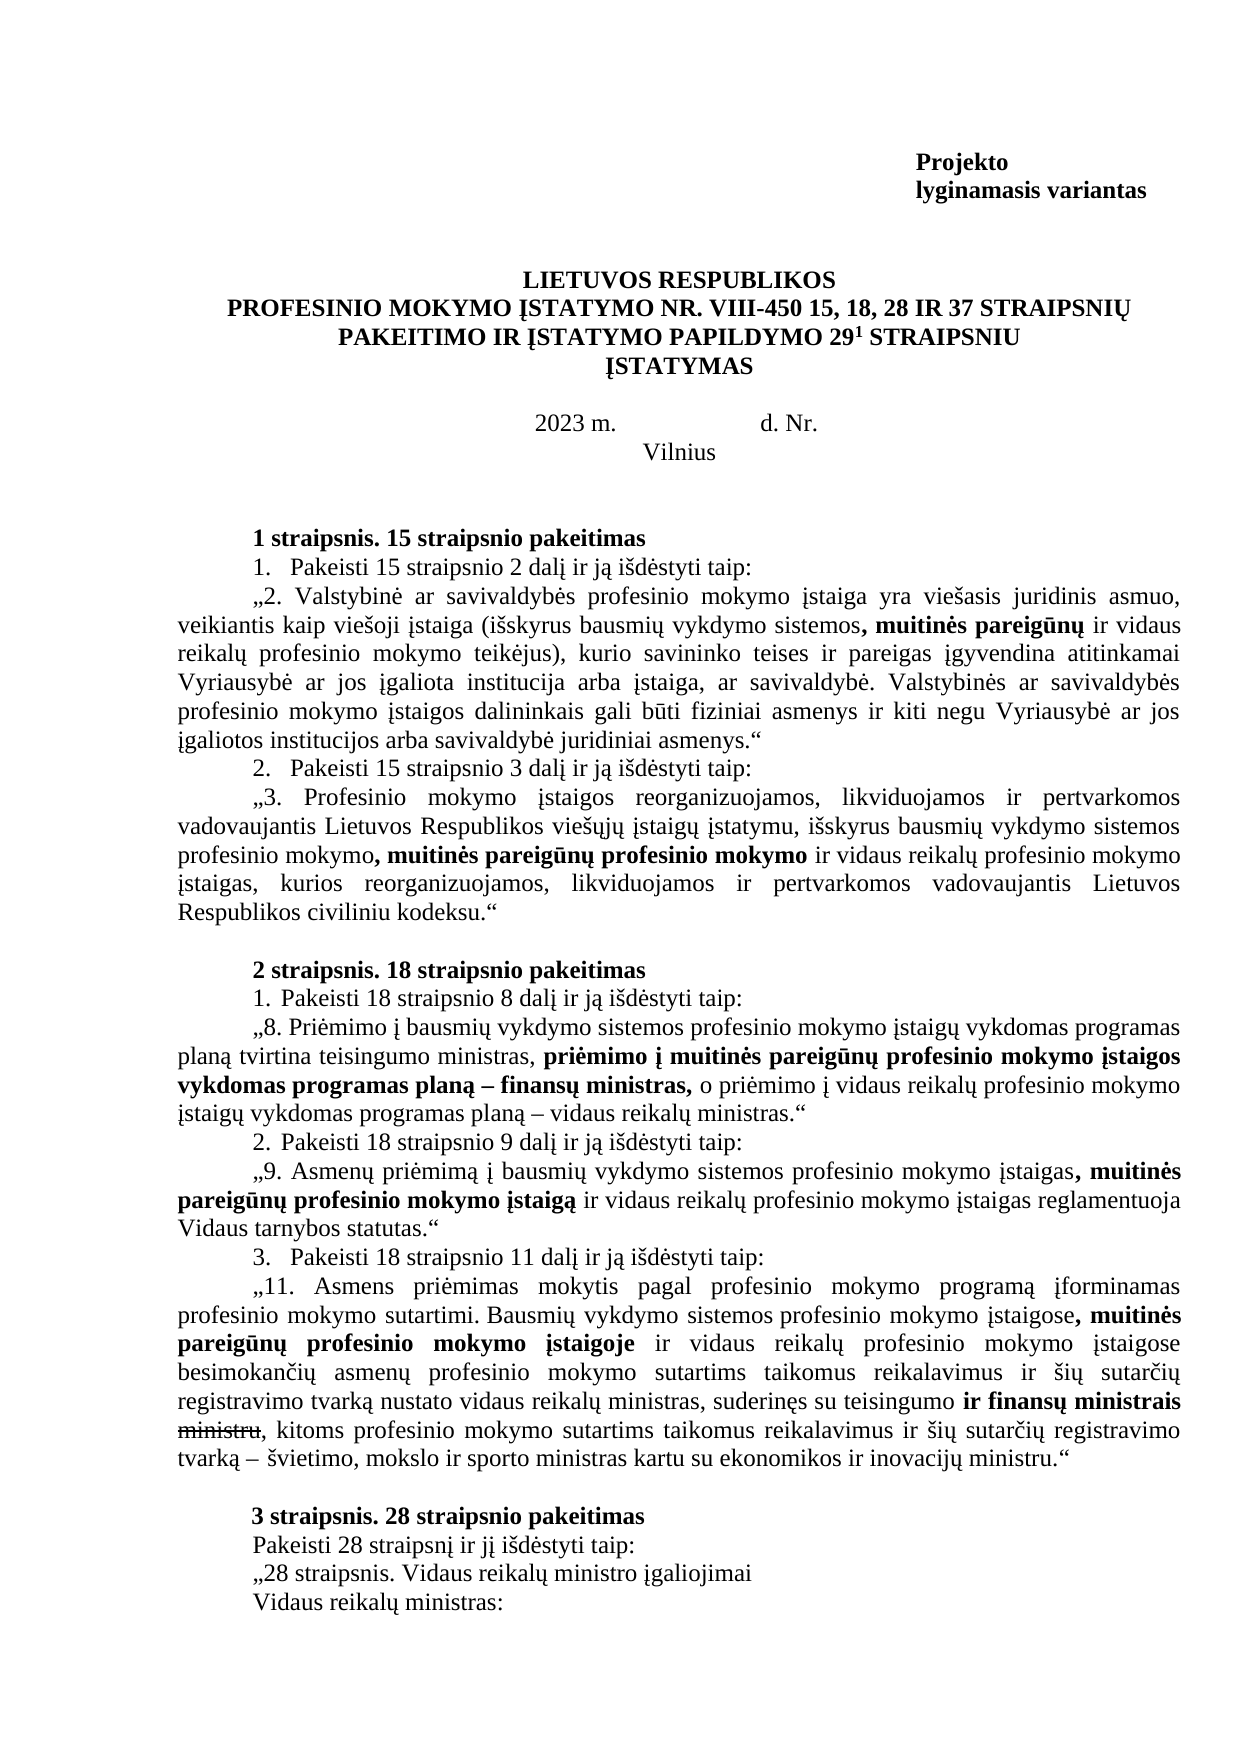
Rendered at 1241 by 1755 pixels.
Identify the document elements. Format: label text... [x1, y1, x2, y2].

text lyginamasis variantas [916, 176, 1181, 204]
text „11. Asmens priėmimas mokytis pagal profesinio mokymo programą įforminamas profesinio mokymo sutartimi. Bausmių vykdymo sistemos profesinio mokymo įstaigose, muitinės pareigūnų profesinio mokymo įstaigoje ir vidaus reikalų profesinio mokymo įstaigose besimokančių asmenų profesinio mokymo sutartims taikomus reikalavimus ir šių sutarčių registravimo tvarką nustato vidaus reikalų ministras, suderinęs su teisingumo ir finansų ministrais ministru, kitoms profesinio mokymo sutartims taikomus reikalavimus ir šių sutarčių registravimo tvarką – švietimo, mokslo ir sporto ministras kartu su ekonomikos ir inovacijų ministru.“ [177, 1271, 1181, 1472]
text ĮSTATYMAS [177, 351, 1181, 380]
text LIETUVOS RESPUBLIKOS [177, 265, 1181, 293]
text 3. Pakeisti 18 straipsnio 11 dalį ir ją išdėstyti taip: [252, 1242, 1181, 1271]
text 1. Pakeisti 18 straipsnio 8 dalį ir ją išdėstyti taip: [177, 983, 1181, 1012]
text 3 straipsnis. 28 straipsnio pakeitimas [251, 1501, 1181, 1530]
text Vilnius [177, 437, 1181, 466]
text „28 straipsnis. Vidaus reikalų ministro įgaliojimai [177, 1558, 1181, 1587]
text „2. Valstybinė ar savivaldybės profesinio mokymo įstaiga yra viešasis juridinis asmuo, veikiantis kaip viešoji įstaiga (išskyrus bausmių vykdymo sistemos, muitinės pareigūnų ir vidaus reikalų profesinio mokymo teikėjus), kurio savininko teises ir pareigas įgyvendina atitinkamai Vyriausybė ar jos įgaliota institucija arba įstaiga, ar savivaldybė. Valstybinės ar savivaldybės profesinio mokymo įstaigos dalininkais gali būti fiziniai asmenys ir kiti negu Vyriausybė ar jos įgaliotos institucijos arba savivaldybė juridiniai asmenys.“ [177, 581, 1181, 753]
text PROFESINIO MOKYMO ĮSTATYMO NR. VIII-450 15, 18, 28 IR 37 STRAIPSNIŲ PAKEITIMO IR ĮSTATYMO PAPILDYMO 291 STRAIPSNIU [177, 293, 1181, 351]
text „9. Asmenų priėmimą į bausmių vykdymo sistemos profesinio mokymo įstaigas, muitinės pareigūnų profesinio mokymo įstaigą ir vidaus reikalų profesinio mokymo įstaigas reglamentuoja Vidaus tarnybos statutas.“ [177, 1156, 1181, 1242]
text 1 straipsnis. 15 straipsnio pakeitimas [177, 523, 1181, 552]
text Vidaus reikalų ministras: [177, 1587, 1181, 1616]
text „8. Priėmimo į bausmių vykdymo sistemos profesinio mokymo įstaigų vykdomas programas planą tvirtina teisingumo ministras, priėmimo į muitinės pareigūnų profesinio mokymo įstaigos vykdomas programas planą – finansų ministras, o priėmimo į vidaus reikalų profesinio mokymo įstaigų vykdomas programas planą – vidaus reikalų ministras.“ [177, 1012, 1181, 1127]
text 2. Pakeisti 15 straipsnio 3 dalį ir ją išdėstyti taip: [252, 753, 1181, 782]
text Projekto [916, 147, 1181, 176]
text Pakeisti 28 straipsnį ir jį išdėstyti taip: [177, 1530, 1181, 1558]
text 2 straipsnis. 18 straipsnio pakeitimas [177, 955, 1181, 983]
text 2023 m. d. Nr. [177, 408, 1181, 437]
text 2. Pakeisti 18 straipsnio 9 dalį ir ją išdėstyti taip: [177, 1127, 1181, 1156]
text „3. Profesinio mokymo įstaigos reorganizuojamos, likviduojamos ir pertvarkomos vadovaujantis Lietuvos Respublikos viešųjų įstaigų įstatymu, išskyrus bausmių vykdymo sistemos profesinio mokymo, muitinės pareigūnų profesinio mokymo ir vidaus reikalų profesinio mokymo įstaigas, kurios reorganizuojamos, likviduojamos ir pertvarkomos vadovaujantis Lietuvos Respublikos civiliniu kodeksu.“ [177, 782, 1181, 926]
text 1. Pakeisti 15 straipsnio 2 dalį ir ją išdėstyti taip: [252, 552, 1181, 581]
